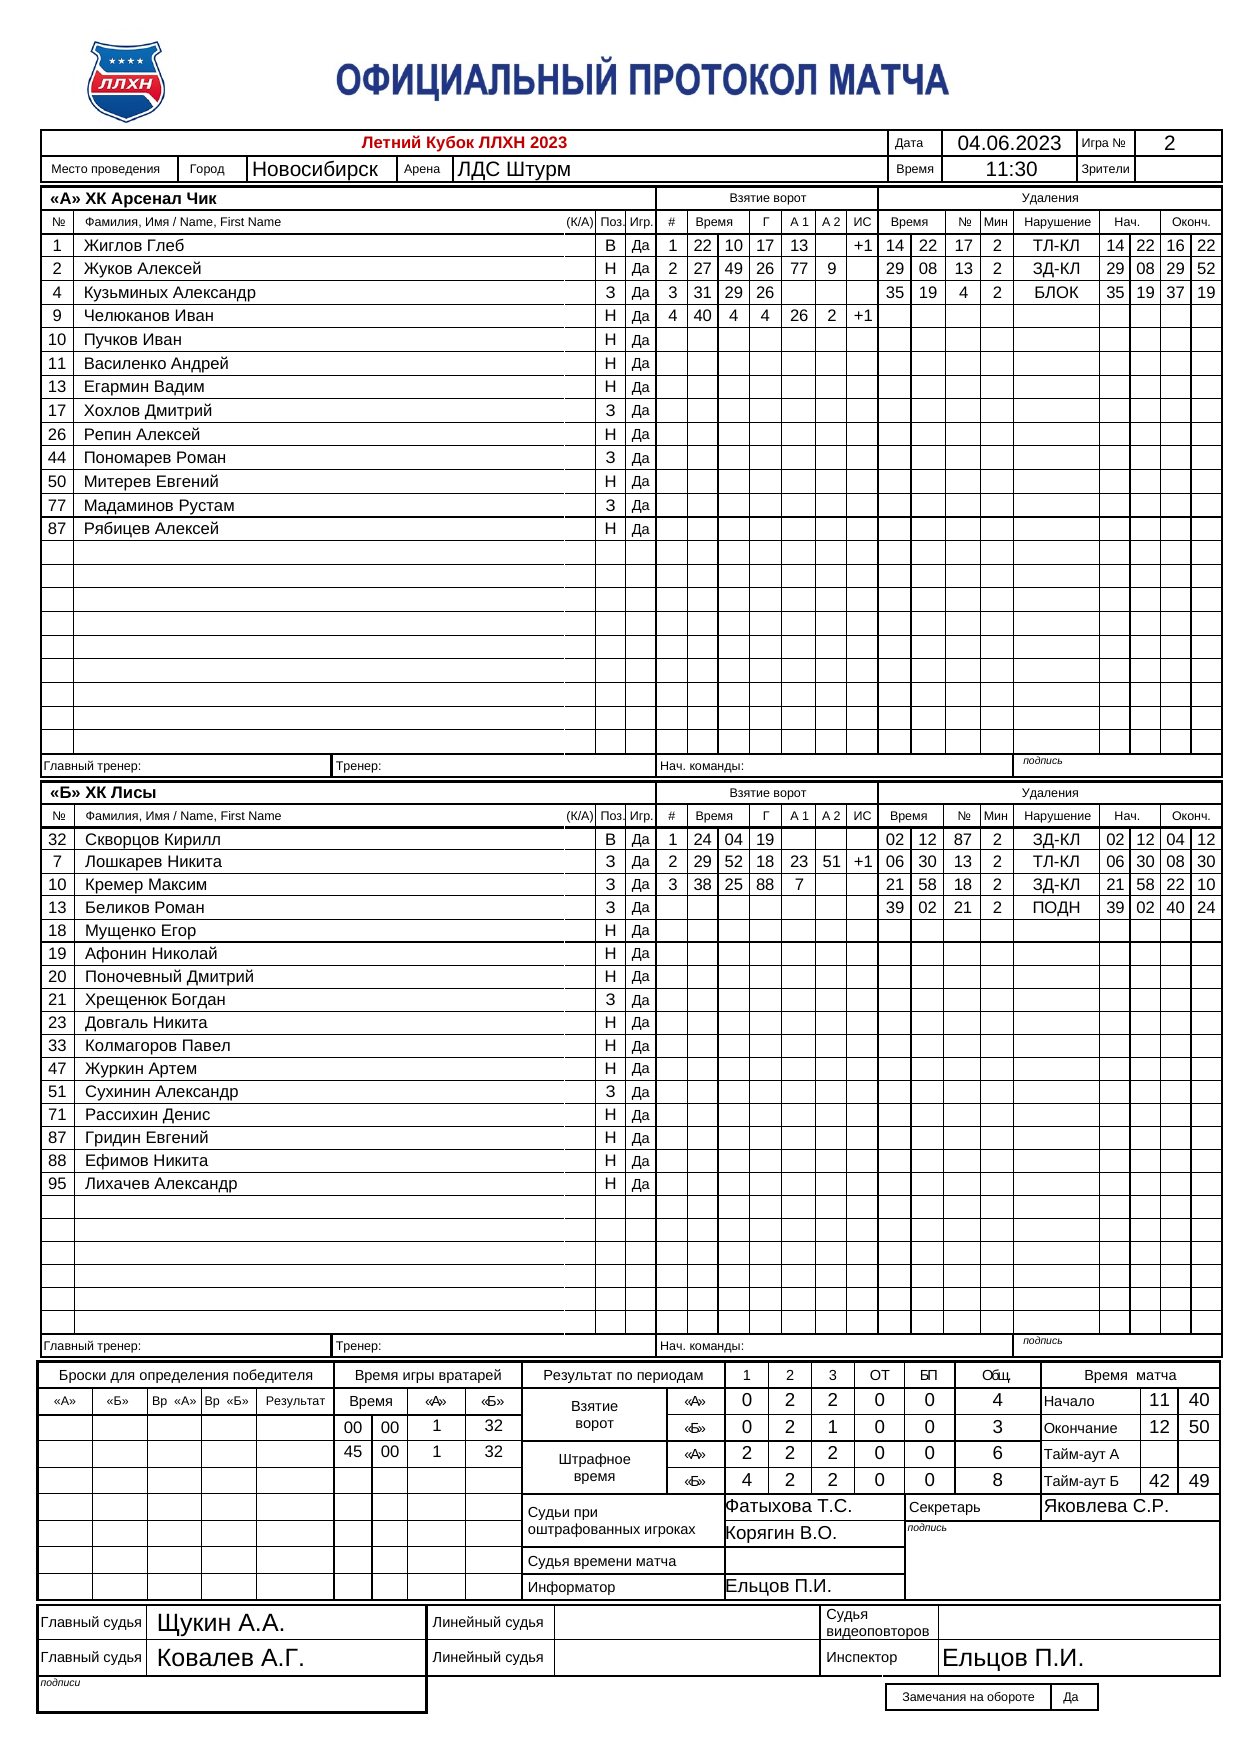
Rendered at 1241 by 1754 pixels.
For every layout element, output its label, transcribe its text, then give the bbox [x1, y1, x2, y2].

table_cell [981, 966, 1013, 987]
table_cell 2 [769, 1389, 811, 1413]
table_cell [1192, 1081, 1221, 1103]
table_cell [335, 1468, 371, 1493]
table_cell 00 [335, 1416, 371, 1440]
table_cell 25 [719, 874, 749, 895]
table_cell [946, 565, 980, 587]
table_cell [565, 1150, 595, 1172]
table_cell [1014, 423, 1099, 445]
table_cell [1192, 376, 1221, 398]
table_cell [879, 541, 910, 564]
table_cell [750, 1012, 781, 1033]
table_cell [750, 541, 781, 564]
table_cell [782, 1058, 815, 1079]
table_cell 4 [42, 281, 73, 303]
table_cell [946, 494, 980, 516]
table_cell [981, 730, 1013, 753]
table_cell [202, 1494, 256, 1520]
table_cell [912, 352, 945, 374]
table_cell Главный судья [39, 1606, 146, 1639]
table_cell [1192, 1265, 1221, 1287]
table_cell [1100, 943, 1129, 964]
table_cell [750, 989, 781, 1011]
table_cell [816, 352, 846, 374]
table_cell [1161, 470, 1190, 493]
table_cell 2 [812, 1442, 854, 1467]
table_cell [657, 1288, 687, 1310]
table_cell Время [335, 1389, 407, 1413]
table_cell [74, 541, 564, 564]
table_cell Кремер Максим [75, 874, 564, 895]
table_cell [879, 494, 910, 516]
table_cell 11:30 [943, 157, 1076, 181]
table_cell [879, 1104, 910, 1126]
table_header 2 [1136, 131, 1221, 155]
table_cell [946, 683, 980, 706]
table_cell [1161, 1173, 1190, 1195]
table_cell 29 [688, 850, 717, 872]
table_cell 13 [944, 850, 980, 872]
table_cell [1161, 352, 1190, 374]
table_header Удаления [879, 783, 1221, 803]
table_cell [1014, 399, 1099, 422]
table_cell Лошкарев Никита [75, 850, 564, 872]
table_cell Пономарев Роман [74, 446, 564, 469]
table_cell [657, 1196, 687, 1218]
table_cell 2 [42, 257, 73, 280]
table_cell [912, 730, 945, 753]
table_cell [782, 1127, 815, 1149]
table_cell [42, 1219, 74, 1241]
table_cell [148, 1441, 201, 1467]
table_cell [93, 1574, 147, 1599]
table_cell [816, 328, 846, 351]
table_cell [726, 1548, 904, 1573]
table_cell [750, 470, 781, 493]
table_header Броски для определения победителя [39, 1363, 333, 1387]
table_cell [688, 328, 717, 351]
table_cell Н [596, 1150, 625, 1172]
table_cell [688, 1081, 717, 1103]
table_cell 19 [1192, 281, 1221, 303]
table_cell Штрафное время [523, 1442, 666, 1493]
table_cell [1014, 1173, 1099, 1195]
table_cell 4 [726, 1468, 768, 1493]
table_cell [847, 683, 877, 706]
table_cell [626, 730, 655, 753]
table_cell [1100, 328, 1129, 351]
table_cell 0 [905, 1389, 954, 1413]
table_cell [565, 1219, 595, 1241]
table_cell [688, 659, 717, 682]
table_cell [816, 1196, 846, 1218]
table_cell [39, 1574, 92, 1599]
table_cell 31 [688, 281, 717, 303]
table_cell [981, 1196, 1013, 1218]
table_cell [750, 1150, 781, 1172]
table_cell [981, 1104, 1013, 1126]
table_cell подписи [39, 1677, 425, 1711]
table_cell 08 [1131, 257, 1160, 280]
table_cell [816, 989, 846, 1011]
table_cell [912, 1104, 943, 1126]
table_cell Главный судья [39, 1640, 146, 1675]
table_cell [565, 446, 595, 469]
table_cell [1131, 1081, 1160, 1103]
table_cell [719, 683, 749, 706]
table_cell 26 [42, 423, 73, 445]
table_cell [1014, 1311, 1099, 1333]
table_cell [202, 1468, 256, 1493]
table_cell [1100, 730, 1129, 753]
table_cell Н [596, 328, 625, 351]
table_cell [912, 1311, 943, 1333]
table_cell [944, 920, 980, 941]
table_cell [847, 1127, 877, 1149]
table_cell 87 [42, 1127, 74, 1149]
table_cell [75, 1242, 564, 1264]
table_cell [912, 1196, 943, 1218]
table_cell [847, 518, 877, 540]
table_cell [565, 518, 595, 540]
table_cell [1192, 1150, 1221, 1172]
table_cell 18 [944, 874, 980, 895]
table_cell [879, 707, 910, 729]
table_cell 87 [944, 829, 980, 849]
table_cell [565, 850, 595, 872]
table_cell [1161, 1012, 1190, 1033]
table_cell [688, 612, 717, 634]
table_cell # [657, 805, 687, 826]
table_header «Б» ХК Лисы [42, 783, 655, 803]
table_cell 24 [688, 829, 717, 849]
table_cell З [596, 1081, 625, 1103]
table_cell [75, 1196, 564, 1218]
table_cell [1161, 683, 1190, 706]
table_cell Мин [981, 211, 1013, 233]
table_cell [1161, 989, 1190, 1011]
table_cell [688, 1311, 717, 1333]
table_cell [39, 1521, 92, 1546]
table_header Да [1052, 1685, 1097, 1709]
table_cell 38 [688, 874, 717, 895]
table_cell [688, 1150, 717, 1172]
table_cell [879, 636, 910, 658]
table_cell [879, 1311, 910, 1333]
table_cell [1014, 1012, 1099, 1033]
table_cell [750, 1173, 781, 1195]
table_cell [847, 707, 877, 729]
table_cell [719, 1127, 749, 1149]
table_cell [1014, 1196, 1099, 1218]
table_cell [782, 636, 815, 658]
table_cell [1014, 612, 1099, 634]
table_cell Г [750, 805, 781, 826]
table_cell Да [626, 1173, 655, 1195]
table_cell [750, 636, 781, 658]
table_cell [1161, 966, 1190, 987]
table_cell Ельцов П.И. [726, 1575, 904, 1599]
table_cell [782, 376, 815, 398]
table_cell 42 [1141, 1468, 1177, 1493]
table_cell 08 [1161, 850, 1190, 872]
table_cell [565, 1127, 595, 1149]
table_cell 26 [750, 281, 781, 303]
table_header Время игры вратарей [335, 1363, 521, 1387]
table_cell [750, 1242, 781, 1264]
table_cell [75, 1265, 564, 1287]
table_cell [1161, 446, 1190, 469]
table_cell [719, 1219, 749, 1241]
table_cell [1100, 588, 1129, 611]
table_cell [1192, 470, 1221, 493]
table_cell [148, 1574, 201, 1599]
table_cell [944, 1196, 980, 1218]
table_cell Кузьминых Александр [74, 281, 564, 303]
table_cell 58 [1131, 874, 1160, 895]
table_cell 51 [816, 850, 846, 872]
table_cell [1161, 1104, 1190, 1126]
table_cell [1014, 541, 1099, 564]
table_cell [912, 1265, 943, 1287]
table_cell Ельцов П.И. [939, 1640, 1219, 1675]
table_cell [719, 1012, 749, 1033]
table_cell [1014, 1127, 1099, 1149]
table_cell 0 [905, 1468, 954, 1493]
table_cell [847, 1242, 877, 1264]
table_cell [1161, 1058, 1190, 1079]
table_header Замечания на обороте [887, 1685, 1050, 1709]
table_cell [847, 1173, 877, 1195]
table_cell [1099, 1682, 1220, 1711]
table_cell 52 [719, 850, 749, 872]
table_cell Н [596, 1058, 625, 1079]
table_cell (К/А) [565, 211, 595, 233]
table_cell [1161, 1219, 1190, 1241]
table_cell Скворцов Кирилл [75, 829, 564, 849]
table_cell [847, 1196, 877, 1218]
table_cell [565, 470, 595, 493]
table_cell [782, 328, 815, 351]
table_cell [719, 423, 749, 445]
table_cell [879, 1242, 910, 1264]
table_cell [657, 1265, 687, 1287]
table_cell [847, 636, 877, 658]
table_cell [912, 1058, 943, 1079]
table_cell [688, 920, 717, 941]
table_cell [981, 636, 1013, 658]
table_cell [1100, 612, 1129, 634]
table_cell [688, 565, 717, 587]
table_cell [74, 612, 564, 634]
table_cell [373, 1574, 407, 1599]
table_header 2 [769, 1363, 811, 1387]
table_cell [657, 565, 687, 587]
table_cell [1192, 446, 1221, 469]
table_cell [688, 1242, 717, 1264]
table_cell [1014, 328, 1099, 351]
table_cell Да [626, 399, 655, 422]
table_cell [782, 659, 815, 682]
table_cell [1014, 1265, 1099, 1287]
table_cell [257, 1416, 333, 1440]
table_cell [946, 423, 980, 445]
table_cell [1014, 636, 1099, 658]
table_cell [565, 612, 595, 634]
table_cell 11 [42, 352, 73, 374]
table_cell [408, 1547, 465, 1573]
table_cell [42, 541, 73, 564]
table_cell ЗД-КЛ [1014, 874, 1099, 895]
table_cell [816, 943, 846, 964]
table_cell [148, 1468, 201, 1493]
table_cell Да [626, 518, 655, 540]
table_cell [944, 943, 980, 964]
table_cell [847, 1288, 877, 1310]
table_cell [1100, 305, 1129, 327]
table_cell [912, 376, 945, 398]
table_cell Н [596, 1173, 625, 1195]
table_cell 21 [879, 874, 910, 895]
table_cell [39, 1441, 92, 1467]
table_cell [596, 1288, 625, 1310]
table_cell [688, 1012, 717, 1033]
table_cell 40 [1179, 1389, 1219, 1413]
table_cell 29 [1161, 257, 1190, 280]
table_cell 3 [956, 1415, 1040, 1440]
table_cell 9 [42, 305, 73, 327]
table_cell [565, 659, 595, 682]
table_cell [657, 588, 687, 611]
table_cell 21 [1100, 874, 1129, 895]
table_cell [1192, 352, 1221, 374]
table_cell [148, 1416, 201, 1440]
table_cell [75, 1288, 564, 1310]
table_header Время матча [1042, 1363, 1219, 1387]
table_cell Хрещенюк Богдан [75, 989, 564, 1011]
table_cell [657, 1242, 687, 1264]
table_cell [1014, 376, 1099, 398]
table_cell 2 [981, 281, 1013, 303]
table_cell Оконч. [1161, 805, 1221, 826]
table_cell [565, 636, 595, 658]
table_cell [847, 257, 877, 280]
table_cell [782, 612, 815, 634]
table_cell Рассихин Денис [75, 1104, 564, 1126]
table_cell [750, 612, 781, 634]
table_cell [42, 1196, 74, 1218]
table_cell 12 [1131, 829, 1160, 849]
table_cell [1100, 1012, 1129, 1033]
table_cell [626, 1219, 655, 1241]
table_cell [719, 541, 749, 564]
table_cell Н [596, 943, 625, 964]
table_cell Окончание [1042, 1415, 1140, 1440]
table_cell [1131, 1127, 1160, 1149]
table_cell [688, 636, 717, 658]
table_cell 14 [879, 235, 910, 256]
table_cell [981, 352, 1013, 374]
table_cell [847, 1058, 877, 1079]
table_cell 39 [879, 896, 910, 918]
table_cell [565, 399, 595, 422]
table_cell [1131, 659, 1160, 682]
table_cell «Б» [668, 1468, 724, 1493]
table_header БП [905, 1363, 954, 1387]
table_cell [946, 399, 980, 422]
table_cell [719, 588, 749, 611]
table_cell [1131, 541, 1160, 564]
table_cell [688, 588, 717, 611]
table_cell [847, 1311, 877, 1333]
table_cell Место проведения [42, 157, 177, 181]
table_cell [946, 518, 980, 540]
table_cell 2 [981, 896, 1013, 918]
table_cell 0 [905, 1415, 954, 1440]
table_cell 2 [657, 257, 687, 280]
table_cell Да [626, 920, 655, 941]
table_cell Да [626, 989, 655, 1011]
table_cell [782, 518, 815, 540]
table_cell [596, 541, 625, 564]
table_cell [879, 399, 910, 422]
table_cell «Б » [466, 1389, 521, 1413]
table_cell [912, 659, 945, 682]
table_cell 23 [782, 850, 815, 872]
table_cell [74, 636, 564, 658]
table_cell «Б» [668, 1415, 724, 1440]
table_cell 77 [782, 257, 815, 280]
table_cell # [657, 211, 687, 233]
table_cell 2 [769, 1468, 811, 1493]
table_cell [565, 683, 595, 706]
table_cell [750, 1219, 781, 1241]
table_cell [946, 659, 980, 682]
table_cell [816, 518, 846, 540]
table_cell [719, 565, 749, 587]
table_cell Егармин Вадим [74, 376, 564, 398]
table_cell ТЛ-КЛ [1014, 235, 1099, 256]
table_cell [1014, 494, 1099, 516]
table_cell [879, 470, 910, 493]
table_cell Жиглов Глеб [74, 235, 564, 256]
table_cell [719, 1288, 749, 1310]
table_cell Да [626, 1127, 655, 1149]
table_cell Нач. команды: [657, 1335, 1012, 1356]
table_cell [1192, 1196, 1221, 1218]
table_cell [688, 1173, 717, 1195]
table_cell Да [626, 235, 655, 256]
table_cell 2 [812, 1468, 854, 1493]
table_cell [1192, 1012, 1221, 1033]
table_cell Да [626, 328, 655, 351]
table_cell [946, 636, 980, 658]
table_cell [750, 659, 781, 682]
table_cell [657, 1081, 687, 1103]
table_cell [1161, 399, 1190, 422]
table_cell 24 [1192, 896, 1221, 918]
table_cell [1131, 565, 1160, 587]
table_cell [202, 1521, 256, 1546]
table_cell [408, 1494, 465, 1520]
table_cell +1 [847, 850, 877, 872]
table_cell Нарушение [1014, 211, 1099, 233]
table_cell 58 [912, 874, 943, 895]
table_cell ЗД-КЛ [1014, 257, 1099, 280]
table_cell [1100, 1288, 1129, 1310]
table_cell [657, 494, 687, 516]
table_cell Арена [398, 157, 452, 181]
table_cell [596, 1219, 625, 1241]
table_cell [912, 1150, 943, 1172]
table_header Взятие ворот [657, 783, 877, 803]
table_cell [1161, 1081, 1190, 1103]
table_cell 35 [1100, 281, 1129, 303]
table_cell 30 [1192, 850, 1221, 872]
table_cell 32 [466, 1441, 521, 1467]
table_cell Фамилия, Имя / Name, First Name [75, 805, 565, 826]
table_cell [1161, 1127, 1190, 1149]
table_cell [1100, 707, 1129, 729]
table_cell [1100, 966, 1129, 987]
table_cell [1161, 518, 1190, 540]
table_cell Да [626, 1058, 655, 1079]
table_cell [1131, 612, 1160, 634]
table_cell [1192, 683, 1221, 706]
table_cell 30 [1131, 850, 1160, 872]
table_cell [750, 399, 781, 422]
table_cell 26 [782, 305, 815, 327]
table_cell З [596, 446, 625, 469]
table_cell [847, 896, 877, 918]
table_cell [1014, 1104, 1099, 1126]
table_cell Рябицев Алексей [74, 518, 564, 540]
table_cell [148, 1494, 201, 1520]
table_cell [626, 707, 655, 729]
table_cell [981, 305, 1013, 327]
table_cell [946, 588, 980, 611]
table_cell [944, 1127, 980, 1149]
table_cell [879, 659, 910, 682]
table_cell 4 [750, 305, 781, 327]
table_cell [1014, 565, 1099, 587]
table_cell [879, 1288, 910, 1310]
table_cell В [596, 235, 625, 256]
table_cell [1161, 943, 1190, 964]
table_cell [1100, 399, 1129, 422]
table_cell [1192, 966, 1221, 987]
table_cell [1131, 328, 1160, 351]
table_cell 1 [42, 235, 73, 256]
table_cell [1192, 707, 1221, 729]
table_cell [816, 541, 846, 564]
table_cell Василенко Андрей [74, 352, 564, 374]
table_cell [816, 399, 846, 422]
table_cell [944, 1219, 980, 1241]
table_cell [596, 588, 625, 611]
table_cell [912, 494, 945, 516]
table_cell 16 [1161, 235, 1190, 256]
table_cell [879, 446, 910, 469]
table_cell [565, 494, 595, 516]
table_cell Поз. [596, 805, 625, 826]
table_cell [657, 470, 687, 493]
table_cell [1131, 1058, 1160, 1079]
table_cell [335, 1574, 371, 1599]
table_cell [1131, 1104, 1160, 1126]
table_cell [565, 730, 595, 753]
table_cell 1 [657, 235, 687, 256]
table_cell 2 [726, 1442, 768, 1467]
table_cell [750, 683, 781, 706]
table_cell [688, 541, 717, 564]
table_cell 26 [750, 257, 781, 280]
table_cell [879, 1150, 910, 1172]
table_cell [912, 636, 945, 658]
table_cell [408, 1521, 465, 1546]
table_header «А» ХК Арсенал Чик [42, 188, 655, 209]
table_cell [912, 1242, 943, 1264]
table_cell [657, 1104, 687, 1126]
table_cell [1161, 612, 1190, 634]
table_cell 19 [42, 943, 74, 964]
table_cell [565, 1173, 595, 1195]
table_cell [74, 707, 564, 729]
table_cell [944, 1173, 980, 1195]
table_cell Довгаль Никита [75, 1012, 564, 1033]
table_cell 0 [855, 1389, 904, 1413]
table_cell А 2 [816, 211, 846, 233]
table_cell [1014, 588, 1099, 611]
table_cell [1131, 730, 1160, 753]
table_cell [657, 423, 687, 445]
table_cell [202, 1441, 256, 1467]
table_cell 1 [812, 1415, 854, 1440]
table_cell Зрители [1078, 157, 1134, 181]
table_cell [626, 1311, 655, 1333]
table_cell Время [879, 211, 945, 233]
table_cell 40 [688, 305, 717, 327]
table_cell [816, 1150, 846, 1172]
table_cell [750, 588, 781, 611]
table_cell [816, 1242, 846, 1264]
table_cell [782, 707, 815, 729]
table_cell [39, 1494, 92, 1520]
table_cell Да [626, 1035, 655, 1057]
table_cell [42, 588, 73, 611]
table_cell 6 [956, 1442, 1040, 1467]
table_cell [1161, 494, 1190, 516]
table_cell Мущенко Егор [75, 920, 564, 941]
table_cell [879, 989, 910, 1011]
table_cell [373, 1468, 407, 1493]
table_cell [816, 1127, 846, 1149]
table_cell [657, 659, 687, 682]
table_cell З [596, 989, 625, 1011]
table_cell [981, 1058, 1013, 1079]
table_cell [750, 1127, 781, 1149]
table_cell [981, 446, 1013, 469]
table_cell [688, 896, 717, 918]
table_cell Беликов Роман [75, 896, 564, 918]
table_cell [847, 541, 877, 564]
table_cell [1131, 518, 1160, 540]
table_cell [565, 1058, 595, 1079]
table_cell +1 [847, 235, 877, 256]
table_cell [1192, 943, 1221, 964]
table_cell [1014, 1219, 1099, 1241]
table_cell [912, 305, 945, 327]
table_cell [816, 966, 846, 987]
table_cell [657, 966, 687, 987]
table_cell [944, 1150, 980, 1172]
table_cell А 2 [816, 805, 846, 826]
table_cell [879, 328, 910, 351]
table_cell 49 [719, 257, 749, 280]
table_cell [719, 470, 749, 493]
table_cell [1100, 518, 1129, 540]
table_cell № [944, 805, 980, 826]
table_cell 3 [657, 874, 687, 895]
table_cell [1161, 588, 1190, 611]
table_cell [1192, 565, 1221, 587]
table_cell [596, 1311, 625, 1333]
table_cell [565, 896, 595, 918]
table_cell ПОДН [1014, 896, 1099, 918]
table_cell [428, 1677, 882, 1711]
table_cell [912, 989, 943, 1011]
table_cell [879, 588, 910, 611]
table_cell [1161, 659, 1190, 682]
table_cell [719, 1196, 749, 1218]
table_cell 39 [1100, 896, 1129, 918]
table_cell [847, 659, 877, 682]
table_cell 10 [42, 874, 74, 895]
table_cell [1014, 920, 1099, 941]
table_cell 2 [769, 1415, 811, 1440]
table_cell [981, 423, 1013, 445]
table_cell [912, 1012, 943, 1033]
table_cell [719, 659, 749, 682]
table_cell [42, 636, 73, 658]
table_cell [782, 1173, 815, 1195]
table_cell [565, 1081, 595, 1103]
table_cell 7 [42, 850, 74, 872]
table_cell 7 [782, 874, 815, 895]
table_header Удаления [879, 188, 1221, 209]
table_cell Вр «Б» [202, 1389, 256, 1413]
table_cell [74, 588, 564, 611]
table_cell [847, 352, 877, 374]
table_cell 4 [946, 281, 980, 303]
table_cell А 1 [782, 211, 815, 233]
table_cell [466, 1547, 521, 1573]
table_cell Время [688, 805, 749, 826]
table_cell 77 [42, 494, 73, 516]
table_cell З [596, 281, 625, 303]
table_cell [1131, 588, 1160, 611]
table_cell [565, 588, 595, 611]
table_cell 32 [466, 1416, 521, 1440]
table_cell [847, 1012, 877, 1033]
table_cell [1131, 989, 1160, 1011]
table_cell [981, 1012, 1013, 1033]
table_cell [626, 612, 655, 634]
table_cell [782, 683, 815, 706]
table_cell [847, 966, 877, 987]
table_cell 00 [373, 1441, 407, 1467]
table_cell Судья времени матча [523, 1548, 724, 1573]
table_cell 12 [1192, 829, 1221, 849]
table_cell [1100, 1035, 1129, 1057]
table_cell Н [596, 1104, 625, 1126]
table_cell [750, 565, 781, 587]
table_cell Инспектор [821, 1640, 938, 1675]
table_cell [1161, 305, 1190, 327]
table_cell [202, 1416, 256, 1440]
table_cell Нарушение [1014, 805, 1099, 826]
table_cell [912, 518, 945, 540]
table_cell [879, 1035, 910, 1057]
table_cell [42, 730, 73, 753]
table_cell [816, 1311, 846, 1333]
table_cell [782, 470, 815, 493]
table_cell [1100, 470, 1129, 493]
table_cell [565, 966, 595, 987]
table_cell [719, 612, 749, 634]
table_cell [1192, 989, 1221, 1011]
table_cell [1100, 565, 1129, 587]
table_cell Пучков Иван [74, 328, 564, 351]
table_cell «А» [39, 1389, 92, 1413]
table_cell [148, 1547, 201, 1573]
table_cell [750, 423, 781, 445]
table_cell +1 [847, 305, 877, 327]
table_cell Нач. [1100, 211, 1160, 233]
table_cell [93, 1521, 147, 1546]
table_cell [688, 376, 717, 398]
table_cell [782, 1035, 815, 1057]
table_cell [596, 730, 625, 753]
table_cell 0 [726, 1389, 768, 1413]
table_cell [847, 730, 877, 753]
table_cell [981, 1311, 1013, 1333]
table_cell [939, 1606, 1219, 1639]
table_header 1 [726, 1363, 768, 1387]
table_cell 4 [719, 305, 749, 327]
table_cell [981, 588, 1013, 611]
table_cell 10 [42, 328, 73, 351]
table_cell [719, 328, 749, 351]
table_cell [944, 1242, 980, 1264]
table_cell [1161, 423, 1190, 445]
table_cell [782, 399, 815, 422]
table_cell [816, 874, 846, 895]
table_cell [879, 1219, 910, 1241]
table_cell 22 [912, 235, 945, 256]
table_cell [1179, 1441, 1219, 1467]
table_cell [946, 730, 980, 753]
table_cell (К/А) [565, 805, 595, 826]
table_cell [719, 1104, 749, 1126]
table_cell [1100, 541, 1129, 564]
table_cell [626, 1196, 655, 1218]
table_cell [981, 1035, 1013, 1057]
table_cell [1131, 1242, 1160, 1264]
table_cell Н [596, 470, 625, 493]
table_cell [946, 541, 980, 564]
table_cell [719, 1058, 749, 1079]
table_cell [565, 281, 595, 303]
table_cell [912, 1035, 943, 1057]
table_cell [816, 896, 846, 918]
table_cell БЛОК [1014, 281, 1099, 303]
table_cell [1131, 494, 1160, 516]
table_cell Поночевный Дмитрий [75, 966, 564, 987]
table_cell [719, 1265, 749, 1287]
table_cell [879, 730, 910, 753]
table_cell [93, 1494, 147, 1520]
table_cell [879, 1127, 910, 1149]
table_cell [1014, 683, 1099, 706]
table_cell [596, 707, 625, 729]
table_cell [750, 707, 781, 729]
table_cell 02 [912, 896, 943, 918]
table_cell [981, 494, 1013, 516]
table_cell [946, 470, 980, 493]
table_cell 2 [981, 257, 1013, 280]
table_cell [750, 328, 781, 351]
table_cell [912, 612, 945, 634]
table_cell [879, 376, 910, 398]
table_cell Н [596, 1012, 625, 1033]
table_cell [946, 446, 980, 469]
table_cell ЗД-КЛ [1014, 829, 1099, 849]
table_cell [626, 565, 655, 587]
table_cell [1131, 399, 1160, 422]
table_cell [1161, 376, 1190, 398]
table_cell [816, 1012, 846, 1033]
table_cell 29 [1100, 257, 1129, 280]
table_header Взятие ворот [657, 188, 877, 209]
table_cell 17 [42, 399, 73, 422]
table_cell [42, 1311, 74, 1333]
table_cell 44 [42, 446, 73, 469]
table_cell В [596, 829, 625, 849]
table_cell Вр «А» [148, 1389, 201, 1413]
table_cell подпись [1014, 1335, 1221, 1356]
table_cell [565, 920, 595, 941]
table_cell Время [889, 157, 941, 181]
table_cell Афонин Николай [75, 943, 564, 964]
table_cell [688, 1288, 717, 1310]
table_cell [879, 966, 910, 987]
table_cell А 1 [782, 805, 815, 826]
table_cell [335, 1521, 371, 1546]
table_cell 1 [408, 1416, 465, 1440]
table_cell 88 [42, 1150, 74, 1172]
table_cell [565, 1311, 595, 1333]
table_cell [782, 541, 815, 564]
table_cell [1014, 730, 1099, 753]
table_cell [555, 1606, 819, 1639]
table_cell «А» [668, 1442, 724, 1467]
table_cell [1192, 518, 1221, 540]
table_cell [75, 1311, 564, 1333]
table_cell [1141, 1441, 1177, 1467]
table_cell Журкин Артем [75, 1058, 564, 1079]
table_cell [944, 1104, 980, 1126]
table_cell [657, 1058, 687, 1079]
table_cell [719, 1150, 749, 1172]
table_cell [981, 518, 1013, 540]
table_cell [688, 1104, 717, 1126]
table_cell Жуков Алексей [74, 257, 564, 280]
table_cell [1161, 328, 1190, 351]
table_cell [39, 1468, 92, 1493]
table_header ОТ [855, 1363, 904, 1387]
table_cell [565, 1288, 595, 1310]
table_cell Да [626, 896, 655, 918]
table_cell 22 [1131, 235, 1160, 256]
table_cell Тайм-аут Б [1042, 1468, 1140, 1493]
table_cell [719, 707, 749, 729]
table_cell [750, 518, 781, 540]
table_cell 06 [1100, 850, 1129, 872]
table_cell 49 [1179, 1468, 1219, 1493]
table_cell [879, 612, 910, 634]
table_cell [626, 659, 655, 682]
table_cell [719, 966, 749, 987]
table_cell [946, 328, 980, 351]
table_cell [719, 920, 749, 941]
table_cell [782, 989, 815, 1011]
table_cell [657, 1150, 687, 1172]
table_cell Да [626, 1104, 655, 1126]
table_cell [688, 966, 717, 987]
table_cell [657, 446, 687, 469]
table_cell [466, 1574, 521, 1599]
table_cell [688, 494, 717, 516]
table_cell Щукин А.А. [147, 1606, 425, 1639]
table_cell [879, 518, 910, 540]
table_cell Тренер: [333, 1335, 655, 1356]
table_cell Н [596, 966, 625, 987]
table_cell ИС [847, 805, 877, 826]
table_cell [879, 920, 910, 941]
table_cell [750, 376, 781, 398]
table_cell [688, 470, 717, 493]
table_cell 17 [750, 235, 781, 256]
table_cell [596, 659, 625, 682]
table_cell [657, 612, 687, 634]
table_cell Судьи при оштрафованных игроках [523, 1495, 724, 1546]
table_cell 33 [42, 1035, 74, 1057]
table_cell [626, 541, 655, 564]
table_cell [946, 305, 980, 327]
table_cell [93, 1468, 147, 1493]
table_cell [946, 352, 980, 374]
table_cell [816, 565, 846, 587]
table_cell [688, 446, 717, 469]
table_cell [981, 1150, 1013, 1172]
table_cell [565, 328, 595, 351]
table_cell [750, 1196, 781, 1218]
table_cell [750, 1104, 781, 1126]
table_cell [944, 1012, 980, 1033]
table_cell Ковалев А.Г. [147, 1640, 425, 1675]
table_cell «А» [668, 1389, 724, 1413]
table_cell [816, 235, 846, 256]
table_cell [912, 966, 943, 987]
table_cell [782, 446, 815, 469]
table_cell 13 [42, 376, 73, 398]
table_cell [1014, 1150, 1099, 1172]
table_cell [719, 399, 749, 422]
table_cell [1100, 1150, 1129, 1172]
table_cell [688, 730, 717, 753]
table_cell [719, 730, 749, 753]
table_cell [719, 943, 749, 964]
table_cell [626, 1265, 655, 1287]
table_cell [1131, 1196, 1160, 1218]
table_cell [688, 1058, 717, 1079]
table_cell [1161, 707, 1190, 729]
table_cell [816, 636, 846, 658]
table_cell 02 [1131, 896, 1160, 918]
table_cell 18 [750, 850, 781, 872]
table_cell [782, 1081, 815, 1103]
table_cell [912, 399, 945, 422]
table_cell Игр. [626, 211, 655, 233]
table_cell [847, 1265, 877, 1287]
table_cell [719, 446, 749, 469]
table_cell [912, 683, 945, 706]
table_cell [1161, 730, 1190, 753]
table_cell Да [626, 1012, 655, 1033]
table_cell [750, 943, 781, 964]
table_cell [912, 920, 943, 941]
table_cell [1131, 1173, 1160, 1195]
table_header Летний Кубок ЛЛХН 2023 [42, 131, 887, 155]
table_cell [782, 588, 815, 611]
table_cell [912, 446, 945, 469]
table_cell [1192, 588, 1221, 611]
table_cell З [596, 874, 625, 895]
table_cell [1100, 920, 1129, 941]
table_cell [912, 423, 945, 445]
table_cell [847, 1219, 877, 1241]
table_cell [816, 707, 846, 729]
table_cell 19 [750, 829, 781, 849]
table_cell [879, 352, 910, 374]
table_cell [946, 707, 980, 729]
table_cell [816, 1058, 846, 1079]
table_cell [657, 1035, 687, 1057]
table_cell [912, 707, 945, 729]
table_cell [1161, 1196, 1190, 1218]
table_cell [626, 1288, 655, 1310]
table_cell 23 [42, 1012, 74, 1033]
table_cell [782, 896, 815, 918]
table_cell Да [626, 850, 655, 872]
table_cell [596, 1242, 625, 1264]
table_cell З [596, 850, 625, 872]
table_cell Да [626, 423, 655, 445]
table_cell [912, 1219, 943, 1241]
table_cell [912, 588, 945, 611]
table_cell [1131, 1012, 1160, 1033]
table_cell [816, 470, 846, 493]
table_cell [816, 1265, 846, 1287]
table_cell [981, 376, 1013, 398]
table_cell [816, 683, 846, 706]
table_cell [816, 612, 846, 634]
table_cell 19 [912, 281, 945, 303]
table_cell [782, 1219, 815, 1241]
table_cell [42, 1288, 74, 1310]
table_cell [657, 920, 687, 941]
table_cell [879, 1196, 910, 1218]
table_cell [42, 1265, 74, 1287]
table_cell [42, 612, 73, 634]
table_cell [719, 1173, 749, 1195]
table_cell [565, 565, 595, 587]
table_cell [879, 683, 910, 706]
table_cell [74, 565, 564, 587]
table_cell Да [626, 470, 655, 493]
table_cell [657, 352, 687, 374]
table_cell [466, 1521, 521, 1546]
table_cell [750, 1081, 781, 1103]
table_cell [42, 707, 73, 729]
table_cell 0 [726, 1415, 768, 1440]
table_cell [782, 730, 815, 753]
table_cell [847, 1035, 877, 1057]
table_cell 4 [657, 305, 687, 327]
table_cell [626, 636, 655, 658]
table_cell 08 [912, 257, 945, 280]
table_cell [1100, 1219, 1129, 1241]
table_header Общ. [956, 1363, 1040, 1387]
table_cell [1100, 1311, 1129, 1333]
table_cell 2 [812, 1389, 854, 1413]
table_cell 1 [408, 1441, 465, 1467]
table_cell [981, 659, 1013, 682]
table_cell [981, 1219, 1013, 1241]
table_cell [657, 1012, 687, 1033]
table_cell [981, 989, 1013, 1011]
table_cell [565, 707, 595, 729]
table_cell [39, 1416, 92, 1440]
table_cell [1100, 352, 1129, 374]
table_cell 13 [946, 257, 980, 280]
table_cell 30 [912, 850, 943, 872]
table_cell [981, 1288, 1013, 1310]
table_cell [847, 829, 877, 849]
table_cell [596, 612, 625, 634]
table_cell [1161, 1150, 1190, 1172]
table_cell [981, 1173, 1013, 1195]
table_cell [657, 376, 687, 398]
table_cell [688, 1219, 717, 1241]
table_cell [816, 1035, 846, 1057]
table_cell 32 [42, 829, 74, 849]
table_cell 17 [946, 235, 980, 256]
table_cell [719, 636, 749, 658]
table_cell [657, 541, 687, 564]
table_cell [847, 328, 877, 351]
table_cell [847, 376, 877, 398]
table_header 3 [812, 1363, 854, 1387]
table_cell [879, 1081, 910, 1103]
table_cell [42, 683, 73, 706]
table_cell 9 [816, 257, 846, 280]
table_cell Секретарь [906, 1495, 1040, 1520]
table_cell 27 [688, 257, 717, 280]
table_cell [257, 1441, 333, 1467]
table_cell [912, 541, 945, 564]
table_cell [1131, 1035, 1160, 1057]
table_cell Н [596, 376, 625, 398]
table_cell [944, 1058, 980, 1079]
table_cell [1161, 1035, 1190, 1057]
table_cell Да [626, 352, 655, 374]
table_cell 0 [905, 1442, 954, 1467]
table_cell [1100, 423, 1129, 445]
table_cell [1131, 943, 1160, 964]
table_cell [719, 896, 749, 918]
table_cell [657, 896, 687, 918]
table_cell 21 [42, 989, 74, 1011]
table_cell [816, 1081, 846, 1103]
table_cell [782, 1104, 815, 1126]
table_cell [565, 1242, 595, 1264]
table_cell [1014, 707, 1099, 729]
table_cell [1192, 659, 1221, 682]
table_cell [750, 896, 781, 918]
table_cell [782, 565, 815, 587]
table_cell [1192, 494, 1221, 516]
table_cell Взятие ворот [523, 1389, 666, 1440]
table_cell [782, 1196, 815, 1218]
table_cell 1 [657, 829, 687, 849]
table_cell Да [626, 943, 655, 964]
table_cell Да [626, 829, 655, 849]
table_cell [565, 235, 595, 256]
table_cell Да [626, 1081, 655, 1103]
table_cell [782, 281, 815, 303]
table_cell Нач. команды: [657, 755, 1012, 776]
table_cell [719, 518, 749, 540]
table_cell [657, 1127, 687, 1149]
table_cell [688, 683, 717, 706]
table_cell [782, 1311, 815, 1333]
table_cell [657, 1219, 687, 1241]
table_cell [565, 1104, 595, 1126]
table_cell 2 [981, 829, 1013, 849]
table_cell [565, 874, 595, 895]
table_cell [847, 989, 877, 1011]
table_cell [1014, 305, 1099, 327]
table_cell 04 [719, 829, 749, 849]
table_cell 95 [42, 1173, 74, 1195]
table_cell [944, 1265, 980, 1287]
table_cell [74, 659, 564, 682]
table_cell З [596, 494, 625, 516]
table_cell 10 [719, 235, 749, 256]
table_cell Главный тренер: [42, 755, 330, 776]
table_cell [816, 376, 846, 398]
table_cell [1100, 989, 1129, 1011]
table_cell 04 [1161, 829, 1190, 849]
table_cell [782, 966, 815, 987]
table_cell [782, 920, 815, 941]
table_cell [981, 1081, 1013, 1103]
table_cell [1014, 446, 1099, 469]
table_cell [750, 1311, 781, 1333]
table_cell [816, 1173, 846, 1195]
table_cell [719, 1311, 749, 1333]
table_cell [373, 1547, 407, 1573]
table_cell [1131, 636, 1160, 658]
table_cell Начало [1042, 1389, 1140, 1413]
table_cell [688, 1035, 717, 1057]
table_cell [688, 1127, 717, 1149]
table_cell Н [596, 423, 625, 445]
table_cell [944, 966, 980, 987]
table_cell [847, 281, 877, 303]
table_cell [1131, 305, 1160, 327]
table_cell [1192, 636, 1221, 658]
table_cell Оконч. [1161, 211, 1221, 233]
table_cell [782, 829, 815, 849]
table_cell [719, 352, 749, 374]
table_cell [981, 470, 1013, 493]
table_cell [1100, 1242, 1129, 1264]
table_cell [719, 989, 749, 1011]
table_cell [373, 1494, 407, 1520]
table_cell Время [688, 211, 749, 233]
table_cell [1136, 157, 1221, 181]
table_cell [688, 423, 717, 445]
table_cell [257, 1468, 333, 1493]
table_cell [596, 683, 625, 706]
table_cell 00 [373, 1416, 407, 1440]
table_cell [912, 328, 945, 351]
table_cell Тренер: [333, 755, 655, 776]
table_cell [816, 1219, 846, 1241]
table_cell 2 [981, 874, 1013, 895]
table_cell [847, 1150, 877, 1172]
table_cell [1192, 399, 1221, 422]
table_cell Город [179, 157, 246, 181]
table_cell 3 [657, 281, 687, 303]
table_cell [596, 1265, 625, 1287]
table_cell [879, 1058, 910, 1079]
table_cell [42, 659, 73, 682]
table_cell З [596, 399, 625, 422]
table_cell [1192, 305, 1221, 327]
table_cell [335, 1547, 371, 1573]
table_cell [816, 446, 846, 469]
table_cell Н [596, 305, 625, 327]
table_cell [981, 612, 1013, 634]
table_cell [1131, 446, 1160, 469]
table_cell [657, 707, 687, 729]
table_cell [847, 874, 877, 895]
table_cell [1014, 1242, 1099, 1264]
table_cell [1192, 1173, 1221, 1195]
table_cell Поз. [596, 211, 625, 233]
table_cell [626, 1242, 655, 1264]
table_cell 10 [1192, 874, 1221, 895]
table_cell Г [750, 211, 781, 233]
table_cell Нач. [1100, 805, 1160, 826]
table_cell Гридин Евгений [75, 1127, 564, 1149]
table_cell [565, 352, 595, 374]
table_cell Да [626, 494, 655, 516]
table_cell [1014, 470, 1099, 493]
table_cell 02 [879, 829, 910, 849]
table_cell [257, 1494, 333, 1520]
table_cell [750, 352, 781, 374]
table_cell Корягин В.О. [726, 1521, 904, 1546]
table_cell [847, 494, 877, 516]
table_cell Н [596, 1127, 625, 1149]
table_cell [782, 423, 815, 445]
table_cell [657, 399, 687, 422]
table_cell Митерев Евгений [74, 470, 564, 493]
table_cell [202, 1547, 256, 1573]
table_cell [879, 943, 910, 964]
table_cell 52 [1192, 257, 1221, 280]
table_cell Н [596, 1035, 625, 1057]
table_cell [944, 1288, 980, 1310]
table_cell [148, 1521, 201, 1546]
table_cell [782, 352, 815, 374]
table_cell [257, 1574, 333, 1599]
table_cell 50 [42, 470, 73, 493]
table_cell [1100, 494, 1129, 516]
table_cell [912, 1173, 943, 1195]
table_cell Линейный судья [428, 1640, 554, 1675]
table_cell [1192, 541, 1221, 564]
table_cell [1131, 1265, 1160, 1287]
picture [5, 28, 1179, 129]
table_cell [1192, 1104, 1221, 1126]
table_cell [1131, 1219, 1160, 1241]
table_cell [335, 1494, 371, 1520]
table_cell 12 [1141, 1415, 1177, 1440]
table_cell [782, 494, 815, 516]
table_cell ИС [847, 211, 877, 233]
table_cell [1192, 1219, 1221, 1241]
table_cell [1192, 328, 1221, 351]
table_cell [1192, 920, 1221, 941]
table_cell 2 [981, 850, 1013, 872]
table_cell [782, 1012, 815, 1033]
table_cell [782, 943, 815, 964]
table_cell [750, 446, 781, 469]
table_cell [1131, 352, 1160, 374]
table_cell [944, 1311, 980, 1333]
table_cell [688, 1265, 717, 1287]
table_cell [750, 920, 781, 941]
table_cell [981, 1127, 1013, 1149]
table_cell [565, 305, 595, 327]
table_cell Тайм-аут А [1042, 1441, 1140, 1467]
table_cell [719, 1081, 749, 1103]
table_cell 87 [42, 518, 73, 540]
table_cell 13 [782, 235, 815, 256]
table_cell [879, 565, 910, 587]
table_cell 02 [1100, 829, 1129, 849]
table_cell [408, 1574, 465, 1599]
table_cell [1161, 1242, 1190, 1264]
table_cell [1192, 1058, 1221, 1079]
table_cell Хохлов Дмитрий [74, 399, 564, 422]
table_cell [565, 376, 595, 398]
table_cell [1192, 1311, 1221, 1333]
table_cell [879, 305, 910, 327]
table_cell 18 [42, 920, 74, 941]
table_cell [1192, 1242, 1221, 1264]
table_cell 40 [1161, 896, 1190, 918]
table_cell 11 [1141, 1389, 1177, 1413]
table_cell [912, 1288, 943, 1310]
table_cell [847, 1104, 877, 1126]
table_cell [596, 565, 625, 587]
table_cell [847, 612, 877, 634]
table_cell [816, 281, 846, 303]
table_cell [408, 1468, 465, 1493]
table_cell [879, 1012, 910, 1033]
table_cell [883, 1677, 1220, 1681]
table_cell [1131, 707, 1160, 729]
table_cell [782, 1150, 815, 1172]
table_cell 2 [981, 235, 1013, 256]
table_cell 50 [1179, 1415, 1219, 1440]
table_cell Да [626, 446, 655, 469]
table_cell [816, 1104, 846, 1126]
table_cell [1014, 659, 1099, 682]
table_cell [1014, 989, 1099, 1011]
table_cell [1192, 1288, 1221, 1310]
table_cell [1161, 1265, 1190, 1287]
table_cell Фатыхова Т.С. [726, 1495, 904, 1520]
table_cell [1014, 943, 1099, 964]
table_cell [816, 659, 846, 682]
table_cell [1014, 1081, 1099, 1103]
table_cell [981, 541, 1013, 564]
table_cell Н [596, 920, 625, 941]
table_cell [981, 683, 1013, 706]
table_cell 71 [42, 1104, 74, 1126]
table_cell [1161, 541, 1190, 564]
table_cell [1100, 376, 1129, 398]
table_cell 35 [879, 281, 910, 303]
table_cell [466, 1494, 521, 1520]
table_cell Главный тренер: [42, 1335, 330, 1356]
table_cell [782, 1288, 815, 1310]
table_cell «Б» [93, 1389, 147, 1413]
table_cell [257, 1521, 333, 1546]
table_cell [1100, 1127, 1129, 1149]
table_cell [657, 989, 687, 1011]
table_cell Ефимов Никита [75, 1150, 564, 1172]
table_cell [1014, 1058, 1099, 1079]
table_cell Да [626, 966, 655, 987]
table_cell [565, 829, 595, 849]
table_cell [1131, 376, 1160, 398]
table_cell [1131, 470, 1160, 493]
table_header Результат по периодам [523, 1363, 724, 1387]
table_cell [565, 943, 595, 964]
table_cell [93, 1416, 147, 1440]
table_cell [879, 1173, 910, 1195]
table_cell [1131, 683, 1160, 706]
table_cell [1100, 1104, 1129, 1126]
table_cell 0 [855, 1415, 904, 1440]
table_cell 29 [719, 281, 749, 303]
table_cell [565, 257, 595, 280]
table_cell [257, 1547, 333, 1573]
table_cell [1100, 636, 1129, 658]
table_cell Время [879, 805, 943, 826]
table_cell 4 [956, 1389, 1040, 1413]
table_cell [565, 423, 595, 445]
table_cell 29 [879, 257, 910, 280]
table_cell [719, 376, 749, 398]
table_cell [565, 541, 595, 564]
table_cell [847, 565, 877, 587]
table_cell [944, 1081, 980, 1103]
table_cell Челюканов Иван [74, 305, 564, 327]
table_cell [1131, 1311, 1160, 1333]
table_cell Да [626, 305, 655, 327]
table_cell [750, 1035, 781, 1057]
table_cell [879, 423, 910, 445]
table_cell Репин Алексей [74, 423, 564, 445]
table_cell З [596, 896, 625, 918]
table_cell [1100, 446, 1129, 469]
table_cell [1192, 1127, 1221, 1149]
table_cell [39, 1547, 92, 1573]
table_cell [1192, 730, 1221, 753]
table_cell [1161, 636, 1190, 658]
table_cell Н [596, 352, 625, 374]
table_cell [688, 1196, 717, 1218]
table_cell [912, 1081, 943, 1103]
table_cell 12 [912, 829, 943, 849]
table_cell [981, 920, 1013, 941]
table_cell [719, 1242, 749, 1264]
table_cell [688, 399, 717, 422]
table_cell [750, 1265, 781, 1287]
table_cell Сухинин Александр [75, 1081, 564, 1103]
table_header 04.06.2023 [943, 131, 1076, 155]
table_cell Мадаминов Рустам [74, 494, 564, 516]
table_cell [719, 494, 749, 516]
table_cell [1161, 1288, 1190, 1310]
table_cell 13 [42, 896, 74, 918]
table_cell [1161, 1311, 1190, 1333]
table_cell Судья видеоповторов [821, 1606, 938, 1639]
table_cell [944, 989, 980, 1011]
table_cell Информатор [523, 1575, 724, 1599]
table_cell ТЛ-КЛ [1014, 850, 1099, 872]
table_cell [1014, 1035, 1099, 1057]
table_cell [1161, 920, 1190, 941]
table_cell [816, 423, 846, 445]
table_cell [565, 1265, 595, 1287]
table_cell [1100, 1058, 1129, 1079]
table_cell 22 [1161, 874, 1190, 895]
table_cell [1100, 683, 1129, 706]
table_cell [657, 943, 687, 964]
table_cell [944, 1035, 980, 1057]
table_cell [750, 1058, 781, 1079]
table_cell 51 [42, 1081, 74, 1103]
table_cell [816, 494, 846, 516]
table_cell 0 [855, 1442, 904, 1467]
table_cell 21 [944, 896, 980, 918]
table_cell [912, 1127, 943, 1149]
table_cell 20 [42, 966, 74, 987]
table_cell [816, 730, 846, 753]
table_cell [847, 588, 877, 611]
table_cell Да [626, 874, 655, 895]
table_cell [657, 328, 687, 351]
table_cell [1014, 1288, 1099, 1310]
table_cell [750, 494, 781, 516]
table_cell [946, 376, 980, 398]
table_cell [750, 966, 781, 987]
table_cell [657, 636, 687, 658]
table_cell [565, 989, 595, 1011]
table_cell Игр. [626, 805, 655, 826]
table_cell [1100, 1081, 1129, 1103]
table_cell [847, 423, 877, 445]
table_cell [565, 1012, 595, 1033]
table_cell № [946, 211, 980, 233]
table_cell [688, 352, 717, 374]
table_cell [657, 1311, 687, 1333]
table_header Игра № [1078, 131, 1134, 155]
table_cell [93, 1547, 147, 1573]
table_cell [657, 683, 687, 706]
table_cell 37 [1161, 281, 1190, 303]
table_cell Новосибирск [248, 157, 396, 181]
table_header Дата [889, 131, 941, 155]
table_cell [981, 707, 1013, 729]
table_cell 88 [750, 874, 781, 895]
table_cell [1131, 1150, 1160, 1172]
table_cell [1192, 423, 1221, 445]
table_cell [981, 943, 1013, 964]
table_cell [912, 943, 943, 964]
table_cell [981, 1265, 1013, 1287]
table_cell Лихачев Александр [75, 1173, 564, 1195]
table_cell 19 [1131, 281, 1160, 303]
table_cell [75, 1219, 564, 1241]
table_cell ЛДС Штурм [454, 157, 887, 181]
table_cell [202, 1574, 256, 1599]
table_cell 14 [1100, 235, 1129, 256]
table_cell [42, 1242, 74, 1264]
table_cell [816, 920, 846, 941]
table_cell [847, 399, 877, 422]
table_cell 2 [816, 305, 846, 327]
table_cell [847, 920, 877, 941]
table_cell [1192, 1035, 1221, 1057]
table_cell [847, 470, 877, 493]
table_cell [74, 730, 564, 753]
table_cell № [42, 805, 74, 826]
table_cell [816, 1288, 846, 1310]
table_cell подпись [1014, 755, 1221, 776]
table_cell [782, 1242, 815, 1264]
table_cell [1014, 518, 1099, 540]
table_cell [1131, 423, 1160, 445]
table_cell [750, 1288, 781, 1310]
table_cell 06 [879, 850, 910, 872]
table_cell [816, 588, 846, 611]
table_cell [847, 446, 877, 469]
table_cell 22 [1192, 235, 1221, 256]
table_cell [1100, 1173, 1129, 1195]
table_cell [688, 989, 717, 1011]
table_cell Да [626, 281, 655, 303]
table_cell [688, 943, 717, 964]
table_cell [847, 1081, 877, 1103]
table_cell [1100, 1265, 1129, 1287]
table_cell 0 [855, 1468, 904, 1493]
table_cell № [42, 211, 73, 233]
table_cell [596, 1196, 625, 1218]
table_cell Яковлева С.Р. [1042, 1495, 1219, 1520]
table_cell [981, 1242, 1013, 1264]
table_cell [816, 829, 846, 849]
table_cell подпись [906, 1522, 1219, 1599]
table_cell [688, 707, 717, 729]
table_cell [1100, 1196, 1129, 1218]
table_cell [750, 730, 781, 753]
table_cell [565, 1196, 595, 1218]
table_cell [1161, 565, 1190, 587]
table_cell [981, 328, 1013, 351]
table_cell [74, 683, 564, 706]
table_cell «А» [408, 1389, 465, 1413]
table_cell [93, 1441, 147, 1467]
table_cell [1131, 966, 1160, 987]
table_cell Н [596, 518, 625, 540]
table_cell [1131, 1288, 1160, 1310]
table_cell [657, 1173, 687, 1195]
table_cell [1014, 352, 1099, 374]
table_cell [912, 565, 945, 587]
table_cell [1014, 966, 1099, 987]
table_cell Колмагоров Павел [75, 1035, 564, 1057]
table_cell Да [626, 257, 655, 280]
table_cell 2 [769, 1442, 811, 1467]
table_cell [879, 1265, 910, 1287]
table_cell 45 [335, 1441, 371, 1467]
table_cell [1100, 659, 1129, 682]
table_cell Мин [981, 805, 1013, 826]
table_cell [847, 943, 877, 964]
table_cell [1131, 920, 1160, 941]
table_cell [981, 565, 1013, 587]
table_cell [782, 1265, 815, 1287]
table_cell 47 [42, 1058, 74, 1079]
table_cell [657, 518, 687, 540]
table_cell [946, 612, 980, 634]
table_cell [466, 1468, 521, 1493]
table_cell Да [626, 376, 655, 398]
table_cell Да [626, 1150, 655, 1172]
table_cell [688, 518, 717, 540]
table_cell [626, 683, 655, 706]
table_cell [719, 1035, 749, 1057]
table_cell 22 [688, 235, 717, 256]
table_cell Н [596, 257, 625, 280]
table_cell [42, 565, 73, 587]
table_cell [373, 1521, 407, 1546]
table_cell [657, 730, 687, 753]
table_cell [565, 1035, 595, 1057]
table_cell [1192, 612, 1221, 634]
table_cell 2 [657, 850, 687, 872]
table_cell [596, 636, 625, 658]
table_cell [912, 470, 945, 493]
table_cell Результат [257, 1389, 333, 1413]
table_cell 8 [956, 1468, 1040, 1493]
table_cell [555, 1640, 819, 1675]
table_cell Линейный судья [428, 1606, 554, 1639]
table_cell [981, 399, 1013, 422]
table_cell [626, 588, 655, 611]
table_cell Фамилия, Имя / Name, First Name [74, 211, 565, 233]
